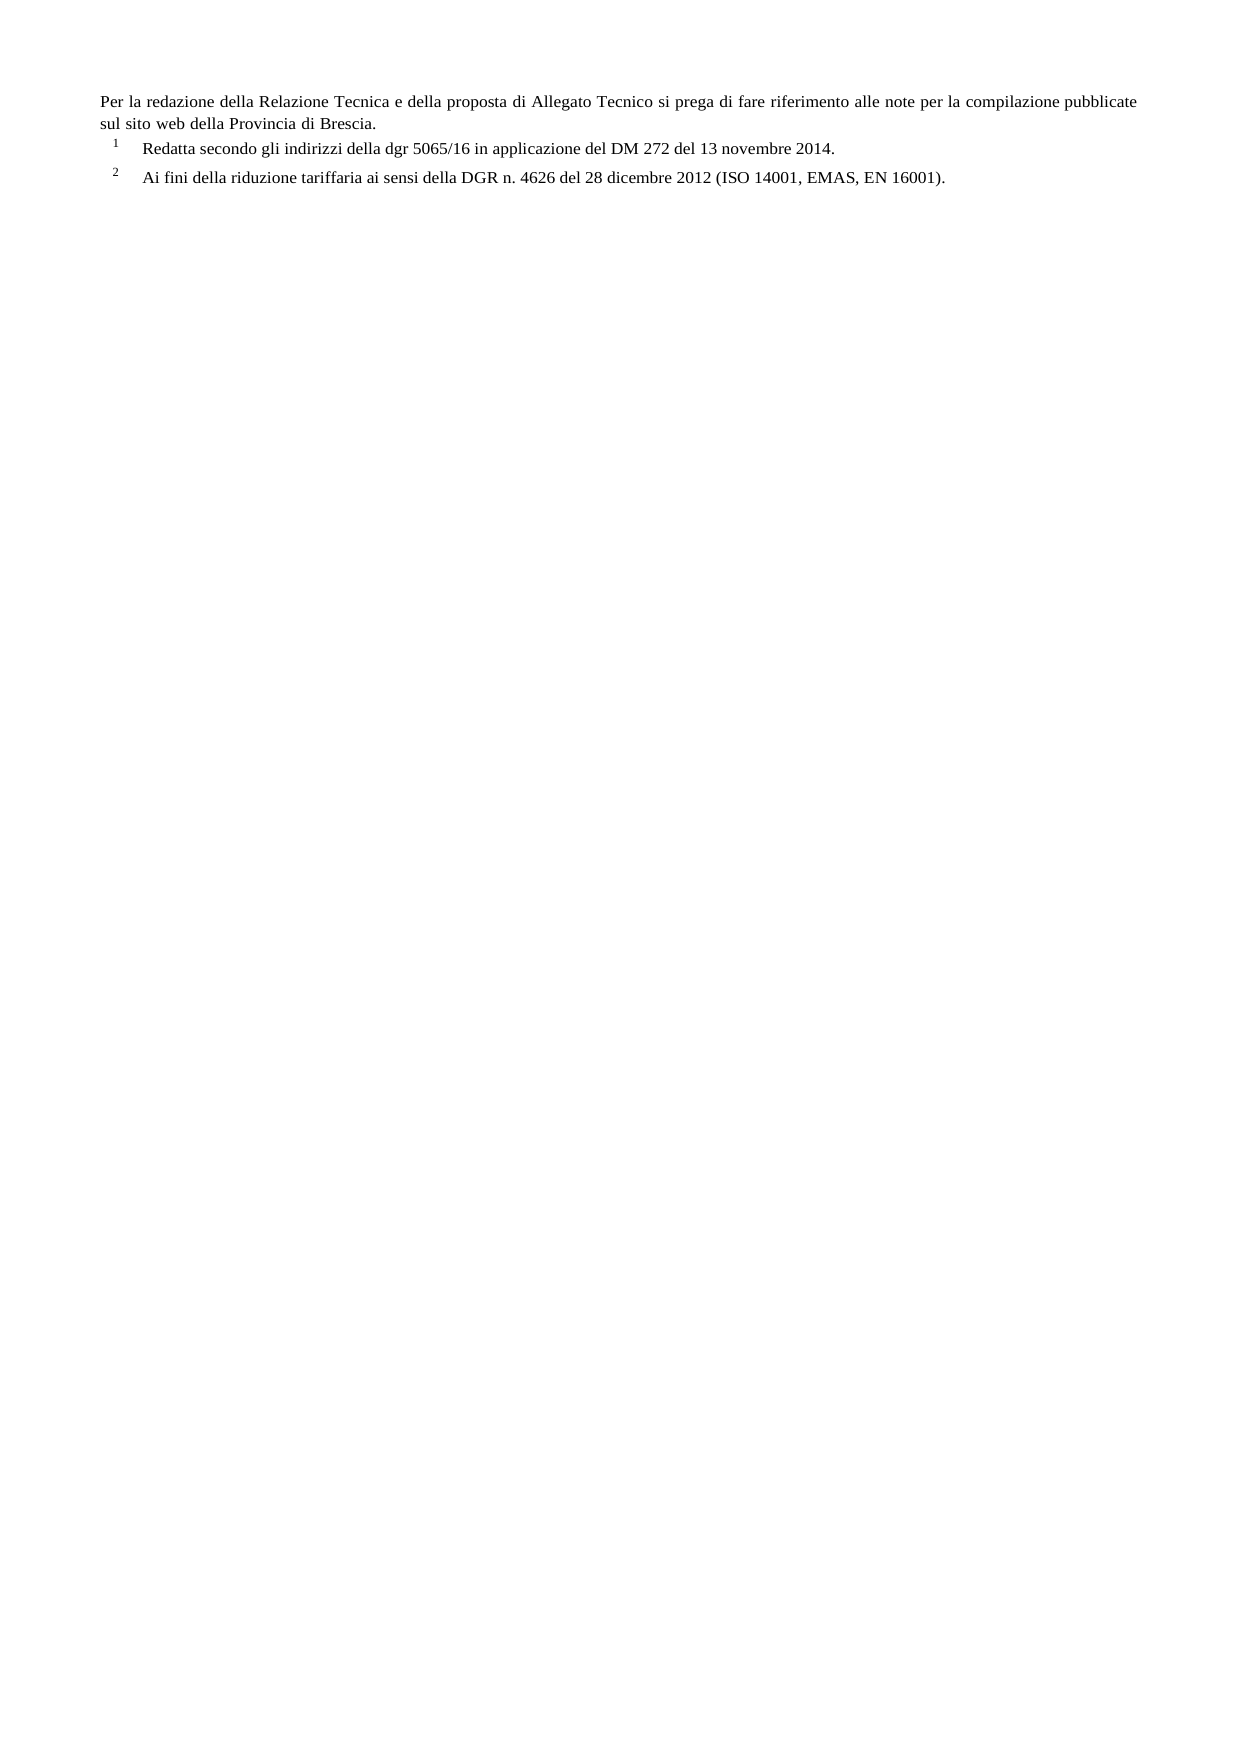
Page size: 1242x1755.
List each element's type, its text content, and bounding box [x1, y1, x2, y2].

list Ai fini della riduzione tariffaria ai sensi della DGR n. 4626 del 28 dicembre 2012 (ISO 14001, EMAS, EN 16001). [112, 164, 1137, 187]
list Redatta secondo gli indirizzi della dgr 5065/16 in applicazione del DM 272 del 13 novembre 2014. [112, 136, 1137, 158]
text Per la redazione della Relazione Tecnica e della proposta di Allegato Tecnico si prega di fare riferimento alle note per la compilazione pubblicate sul sito web della Provincia di Brescia. [100, 92, 1137, 133]
